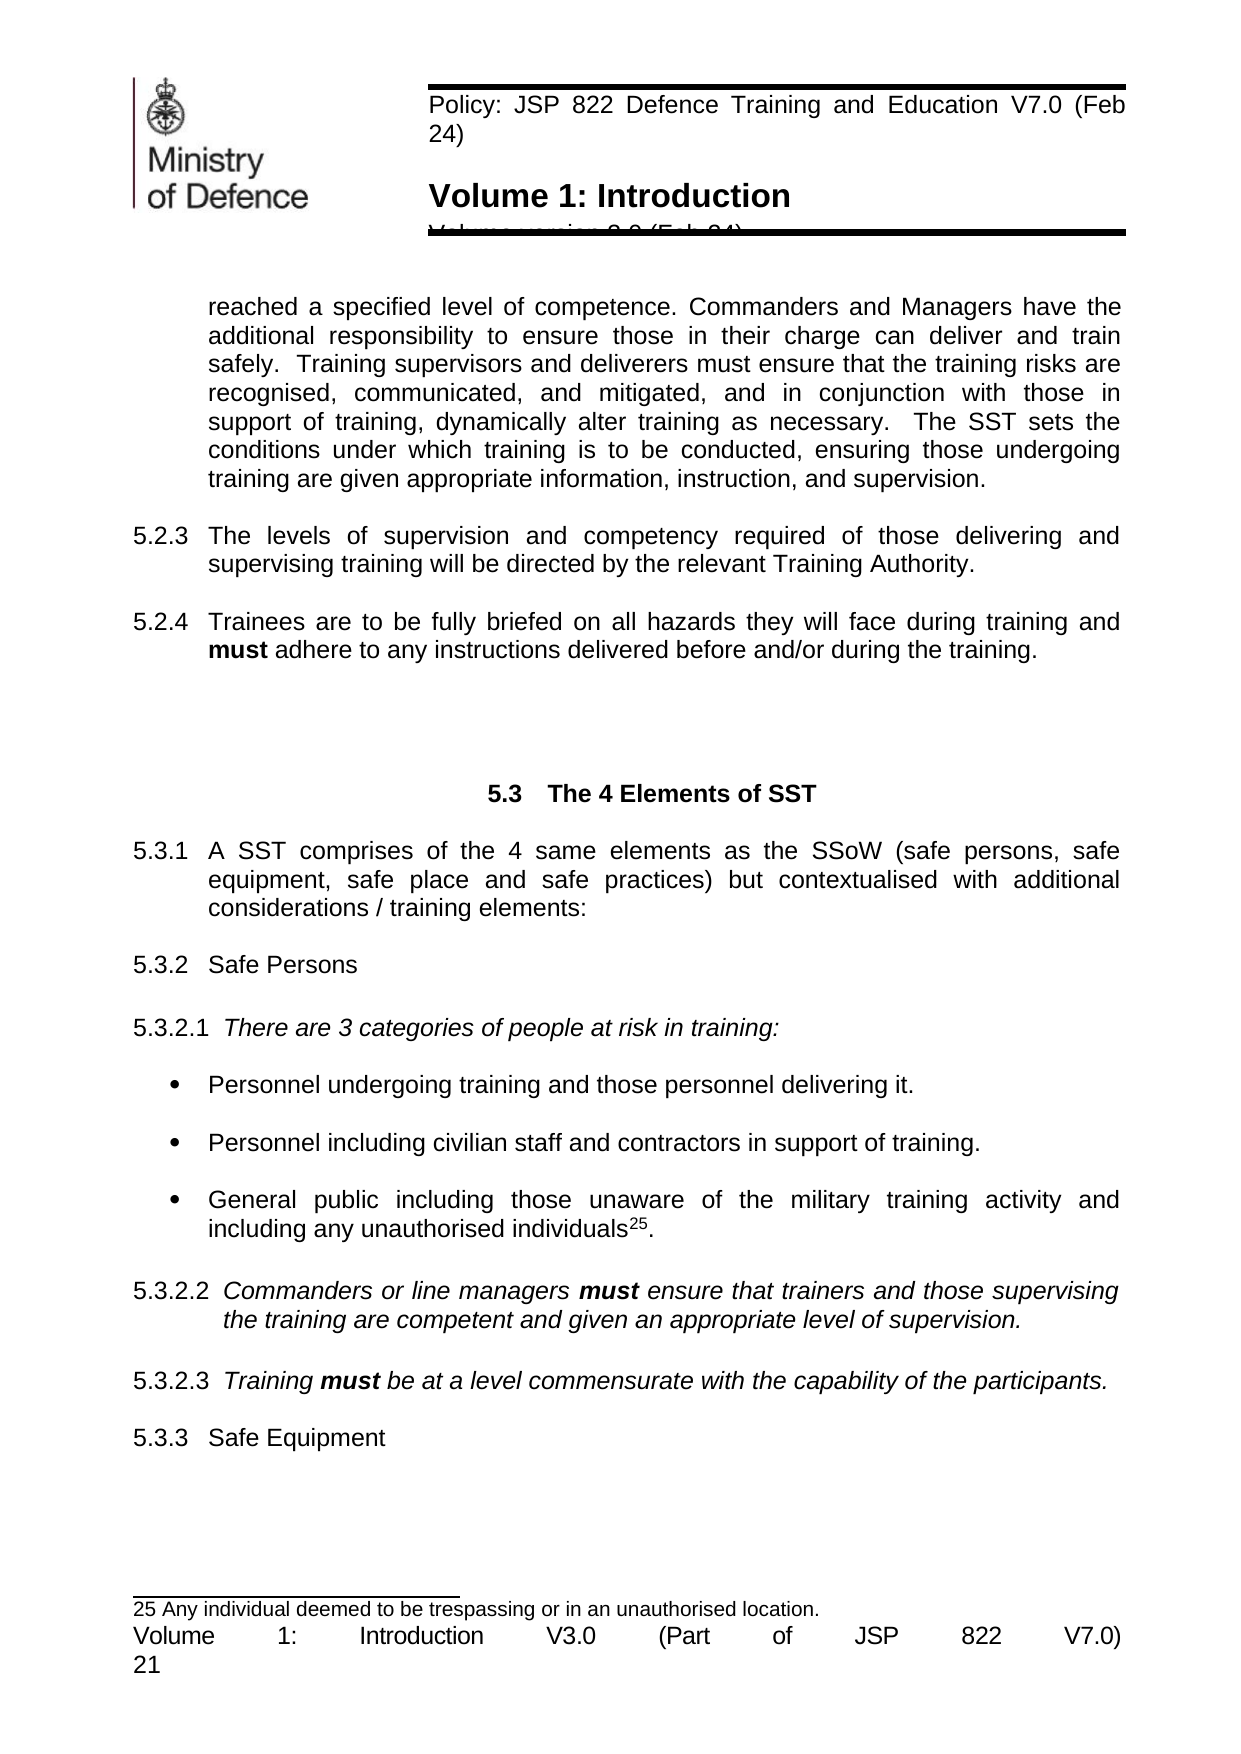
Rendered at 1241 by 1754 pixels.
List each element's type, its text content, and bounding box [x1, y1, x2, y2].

subtitle Commanders or line managers must ensure that trainers and those supervising the training are competent and given an appropriate level of supervision. [133, 1276, 1122, 1333]
subtitle A SST comprises of the 4 same elements as the SSoW (safe persons, safe equipment, safe place and safe practices) but contextualised with additional considerations / training elements: [133, 837, 1122, 922]
subtitle Training must be at a level commensurate with the capability of the participants. [133, 1366, 1122, 1395]
subtitle Trainees are to be fully briefed on all hazards they will face during training and must adhere to any instructions delivered before and/or during the training. [133, 607, 1122, 664]
list Personnel undergoing training and those personnel delivering it. [170, 1070, 1122, 1099]
subtitle reached a specified level of competence. Commanders and Managers have the additional responsibility to ensure those in their charge can deliver and train safely. Training supervisors and deliverers must ensure that the training risks are recognised, communicated, and mitigated, and in conjunction with those in support of training, dynamically alter training as necessary. The SST sets the conditions under which training is to be conducted, ensuring those undergoing training are given appropriate information, instruction, and supervision. [133, 293, 1122, 493]
subtitle Safe Equipment [133, 1424, 1122, 1452]
subtitle Safe Persons [133, 951, 1122, 980]
list Any individual deemed to be trespassing or in an unauthorised location. [133, 1597, 1122, 1621]
list General public including those unaware of the military training activity and including any unauthorised individuals. [170, 1185, 1122, 1243]
list Personnel including civilian staff and contractors in support of training. [170, 1128, 1122, 1157]
subtitle The 4 Elements of SST [487, 779, 1122, 808]
subtitle The levels of supervision and competency required of those delivering and supervising training will be directed by the relevant Training Authority. [133, 522, 1122, 579]
subtitle There are 3 categories of people at risk in training: [133, 1013, 1122, 1041]
